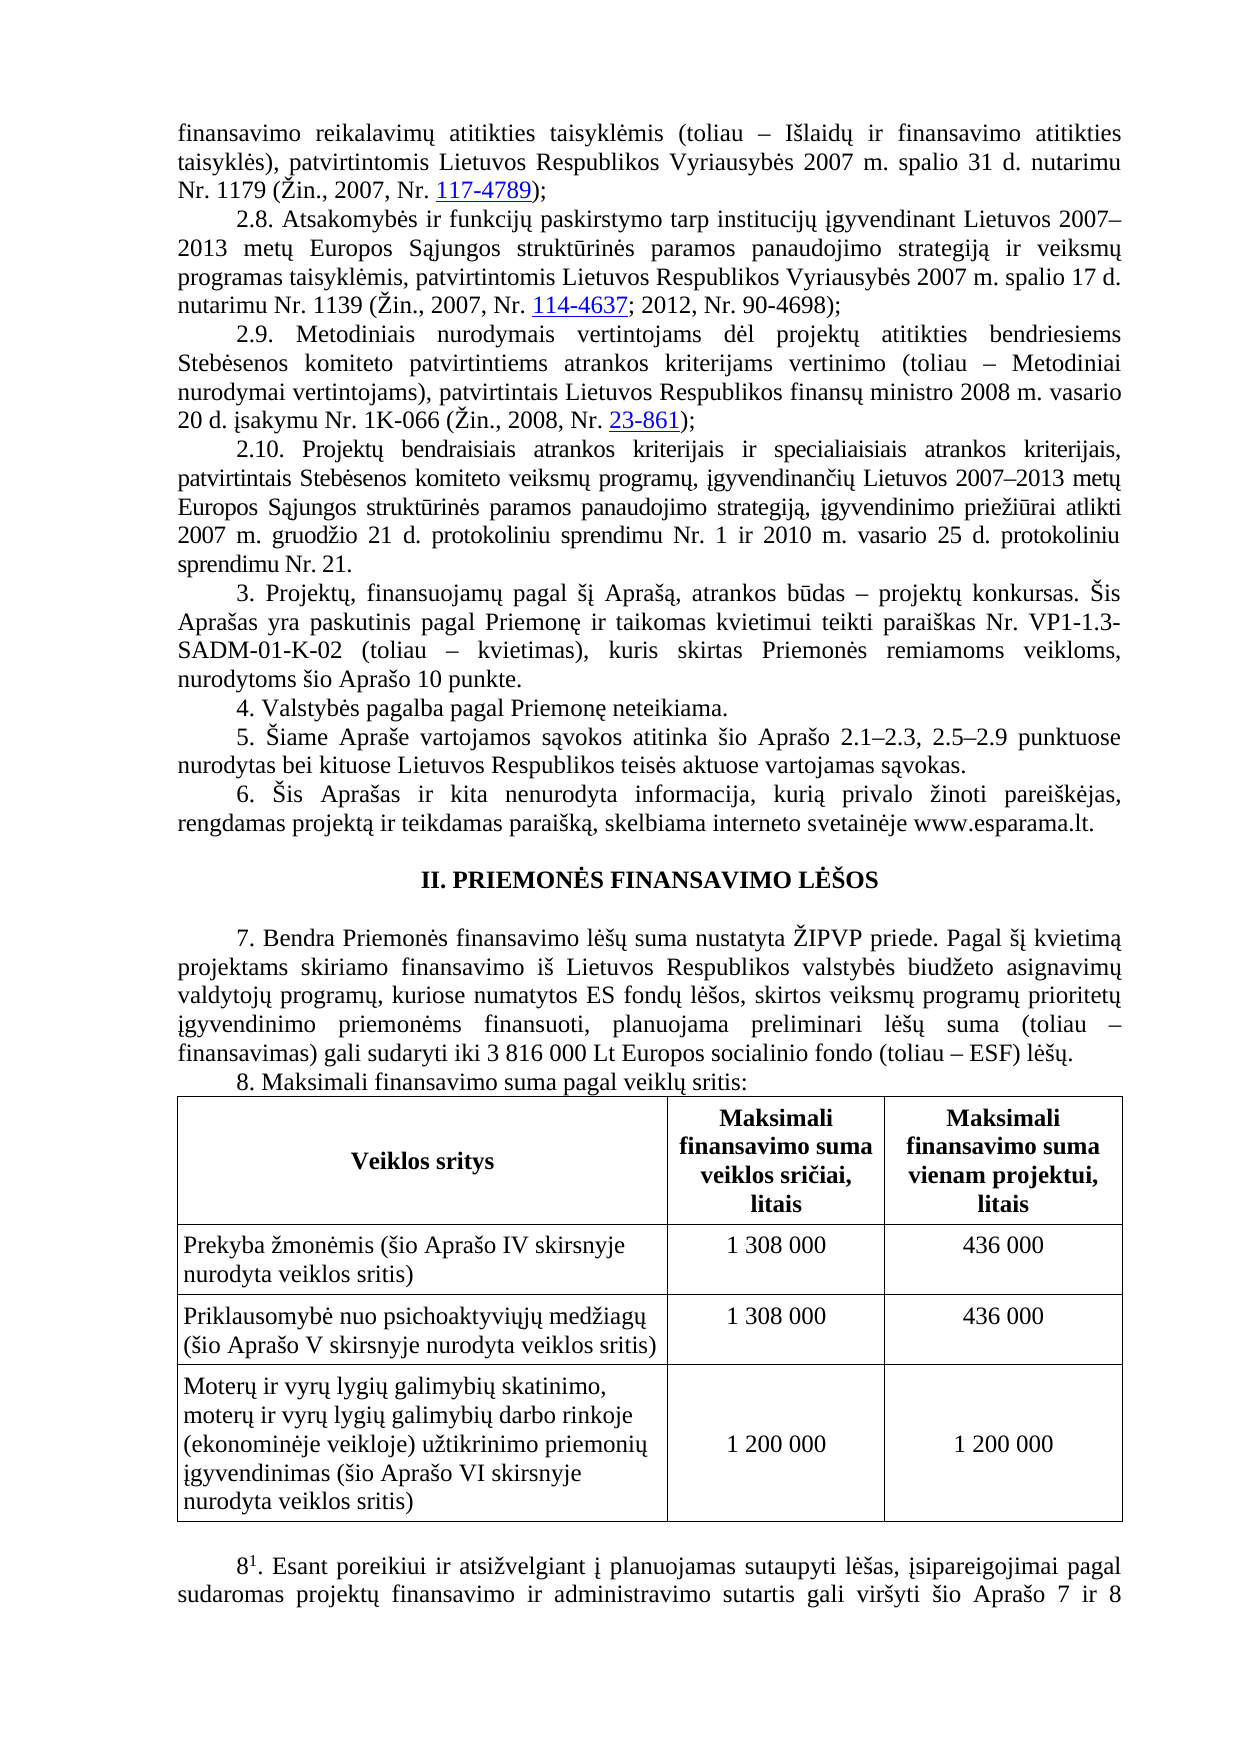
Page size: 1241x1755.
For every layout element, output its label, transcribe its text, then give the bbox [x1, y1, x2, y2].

table_cell Moterų ir vyrų lygių galimybių skatinimo, moterų ir vyrų lygių galimybių darbo rinkoje (ekonominėje veikloje) užtikrinimo priemonių įgyvendinimas (šio Aprašo VI skirsnyje nurodyta veiklos sritis) [178, 1365, 667, 1521]
table_cell 1 308 000 [668, 1295, 884, 1364]
text 8. Maksimali finansavimo suma pagal veiklų sritis: [177, 1067, 1122, 1096]
text 2.9. Metodiniais nurodymais vertintojams dėl projektų atitikties bendriesiems Stebėsenos komiteto patvirtintiems atrankos kriterijams vertinimo (toliau – Metodiniai nurodymai vertintojams), patvirtintais Lietuvos Respublikos finansų ministro 2008 m. vasario 20 d. įsakymu Nr. 1K-066 (Žin., 2008, Nr. 23-861); [177, 319, 1122, 434]
text 2.10. Projektų bendraisiais atrankos kriterijais ir specialiaisiais atrankos kriterijais, patvirtintais Stebėsenos komiteto veiksmų programų, įgyvendinančių Lietuvos 2007–2013 metų Europos Sąjungos struktūrinės paramos panaudojimo strategiją, įgyvendinimo priežiūrai atlikti 2007 m. gruodžio 21 d. protokoliniu sprendimu Nr. 1 ir 2010 m. vasario 25 d. protokoliniu sprendimu Nr. 21. [177, 434, 1122, 578]
table_cell 1 308 000 [668, 1225, 884, 1294]
table_cell 436 000 [885, 1225, 1122, 1294]
text 2.8. Atsakomybės ir funkcijų paskirstymo tarp institucijų įgyvendinant Lietuvos 2007–2013 metų Europos Sąjungos struktūrinės paramos panaudojimo strategiją ir veiksmų programas taisyklėmis, patvirtintomis Lietuvos Respublikos Vyriausybės 2007 m. spalio 17 d. nutarimu Nr. 1139 (Žin., 2007, Nr. 114-4637; 2012, Nr. 90-4698); [177, 204, 1122, 319]
text 5. Šiame Apraše vartojamos sąvokos atitinka šio Aprašo 2.1–2.3, 2.5–2.9 punktuose nurodytas bei kituose Lietuvos Respublikos teisės aktuose vartojamas sąvokas. [177, 722, 1122, 779]
table_cell Priklausomybė nuo psichoaktyviųjų medžiagų (šio Aprašo V skirsnyje nurodyta veiklos sritis) [178, 1295, 667, 1364]
table_cell 436 000 [885, 1295, 1122, 1364]
table_cell 1 200 000 [885, 1365, 1122, 1521]
table_header Maksimali finansavimo suma vienam projektui, litais [885, 1097, 1122, 1223]
text 81. Esant poreikiui ir atsižvelgiant į planuojamas sutaupyti lėšas, įsipareigojimai pagal sudaromas projektų finansavimo ir administravimo sutartis gali viršyti šio Aprašo 7 ir 8 [177, 1551, 1122, 1608]
text 4. Valstybės pagalba pagal Priemonę neteikiama. [177, 693, 1122, 722]
table_header Veiklos sritys [178, 1097, 667, 1223]
table_cell Prekyba žmonėmis (šio Aprašo IV skirsnyje nurodyta veiklos sritis) [178, 1225, 667, 1294]
text II. PRIEMONĖS FINANSAVIMO LĖŠOS [177, 866, 1122, 894]
text 3. Projektų, finansuojamų pagal šį Aprašą, atrankos būdas – projektų konkursas. Šis Aprašas yra paskutinis pagal Priemonę ir taikomas kvietimui teikti paraiškas Nr. VP1-1.3-SADM-01-K-02 (toliau – kvietimas), kuris skirtas Priemonės remiamoms veikloms, nurodytoms šio Aprašo 10 punkte. [177, 578, 1122, 693]
table_cell 1 200 000 [668, 1365, 884, 1521]
text 7. Bendra Priemonės finansavimo lėšų suma nustatyta ŽIPVP priede. Pagal šį kvietimą projektams skiriamo finansavimo iš Lietuvos Respublikos valstybės biudžeto asignavimų valdytojų programų, kuriose numatytos ES fondų lėšos, skirtos veiksmų programų prioritetų įgyvendinimo priemonėms finansuoti, planuojama preliminari lėšų suma (toliau – finansavimas) gali sudaryti iki 3 816 000 Lt Europos socialinio fondo (toliau – ESF) lėšų. [177, 923, 1122, 1067]
text 6. Šis Aprašas ir kita nenurodyta informacija, kurią privalo žinoti pareiškėjas, rengdamas projektą ir teikdamas paraišką, skelbiama interneto svetainėje www.esparama.lt. [177, 779, 1122, 837]
text finansavimo reikalavimų atitikties taisyklėmis (toliau – Išlaidų ir finansavimo atitikties taisyklės), patvirtintomis Lietuvos Respublikos Vyriausybės 2007 m. spalio 31 d. nutarimu Nr. 1179 (Žin., 2007, Nr. 117-4789); [177, 118, 1122, 204]
table_header Maksimali finansavimo suma veiklos sričiai, litais [668, 1097, 884, 1223]
